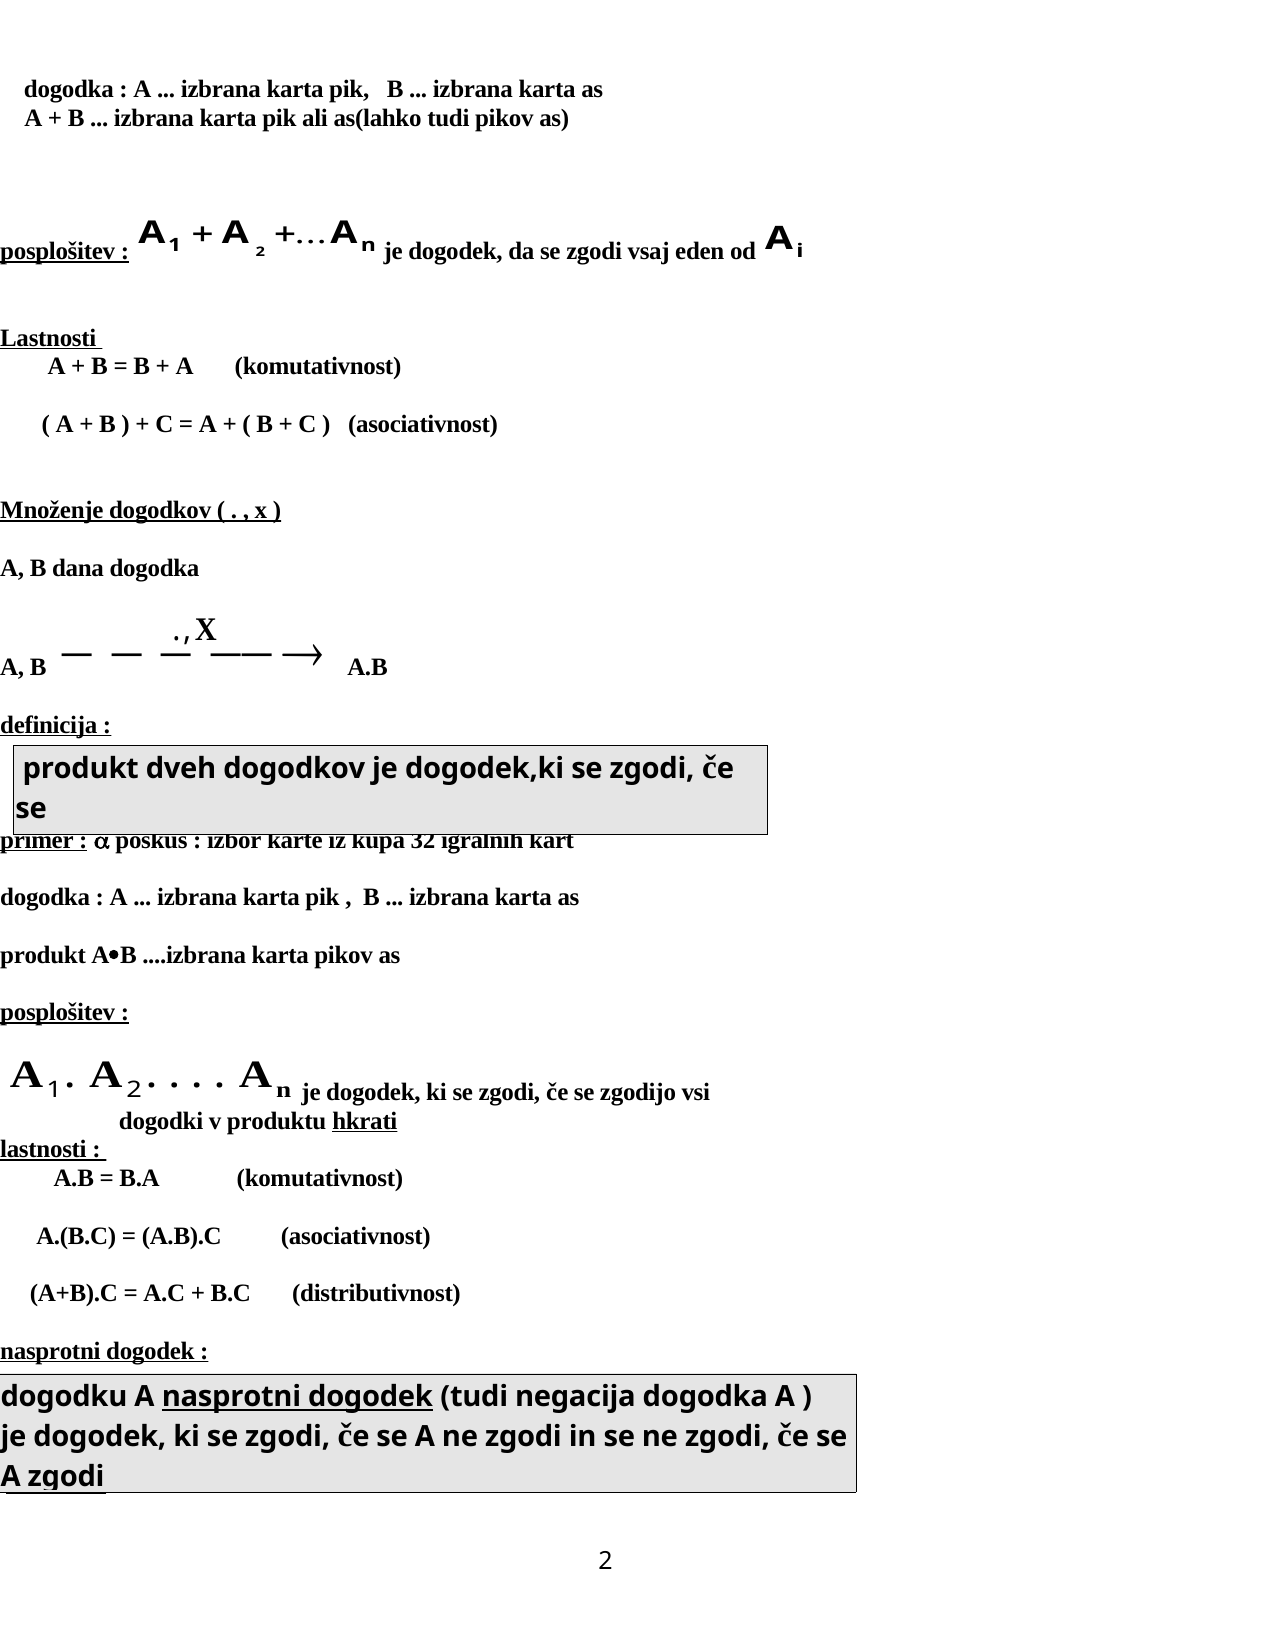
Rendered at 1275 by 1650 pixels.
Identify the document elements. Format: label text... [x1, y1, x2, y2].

text zgodita oba dogodka hkrati [15, 827, 765, 832]
text posplošitev : je dogodek, da se zgodi vsaj eden od [0, 218, 1211, 265]
text je dogodek, ki se zgodi, če se zgodijo vsi [0, 1055, 1211, 1106]
text ( A + B ) + C = A + ( B + C ) (asociativnost) [0, 409, 1211, 438]
text A, B A.B [0, 610, 1211, 681]
text dogodki v produktu hkrati [0, 1106, 1211, 1134]
text oznaka za nasprotni dogodek k dogodku A : [857, 1393, 1211, 1439]
text (A+B).C = A.C + B.C (distributivnost) [0, 1278, 1211, 1307]
text definicija : [0, 710, 1211, 739]
text Lastnosti [0, 323, 1211, 351]
text produkt AB ....izbrana karta pikov as [0, 940, 1211, 969]
text A.B = B.A (komutativnost) [0, 1163, 1211, 1192]
text lastnosti : [0, 1134, 1211, 1163]
text A, B dana dogodka [0, 553, 1211, 581]
text posplošitev : [0, 997, 1211, 1026]
text lastnosti : [0, 1468, 1211, 1497]
text dogodka : A ... izbrana karta pik , B ... izbrana karta as [0, 882, 1211, 911]
text primer :  poskus : izbor karte iz kupa 32 igralnih kart [0, 825, 1211, 854]
text produkt dveh dogodkov je dogodek,ki se zgodi, če se [15, 747, 765, 827]
text A.(B.C) = (A.B).C (asociativnost) [0, 1221, 1211, 1249]
text Množenje dogodkov ( . , x ) [0, 495, 1211, 524]
text je dogodek, ki se zgodi, če se A ne zgodi in se ne zgodi, če se [0, 1415, 854, 1455]
text A + B = B + A (komutativnost) [0, 351, 1211, 380]
text dogodka : A ... izbrana karta pik, B ... izbrana karta as [0, 74, 1211, 103]
text A zgodi [0, 1455, 854, 1490]
text nasprotni dogodek : [0, 1336, 1211, 1364]
text A + B ... izbrana karta pik ali as(lahko tudi pikov as) [0, 103, 1211, 131]
text dogodku A nasprotni dogodek (tudi negacija dogodka A ) [0, 1376, 854, 1415]
